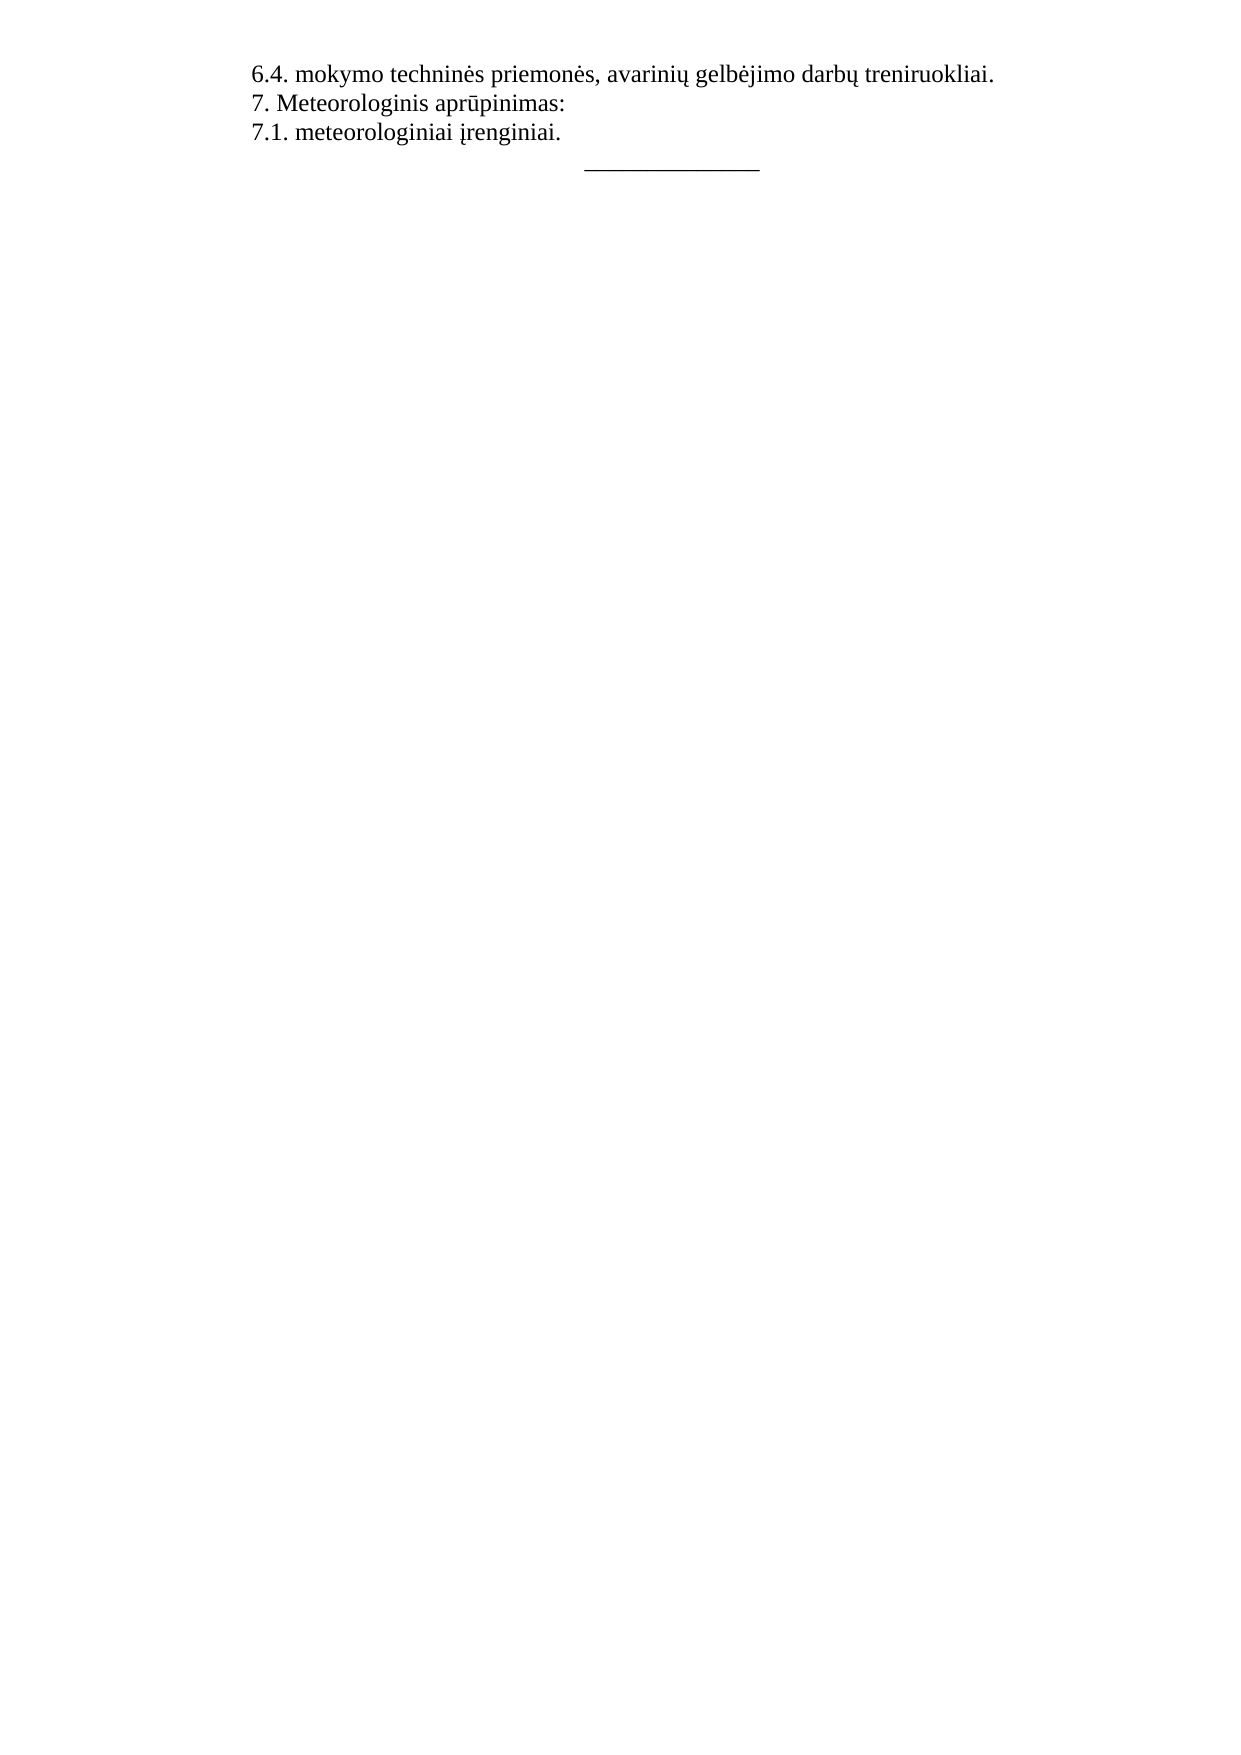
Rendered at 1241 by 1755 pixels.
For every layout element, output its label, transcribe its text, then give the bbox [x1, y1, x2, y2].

text 7.1. meteorologiniai įrenginiai. [177, 117, 1166, 145]
text 7. Meteorologinis aprūpinimas: [177, 88, 1166, 117]
text ______________ [177, 145, 1166, 174]
text 6.4. mokymo techninės priemonės, avarinių gelbėjimo darbų treniruokliai. [177, 59, 1166, 88]
